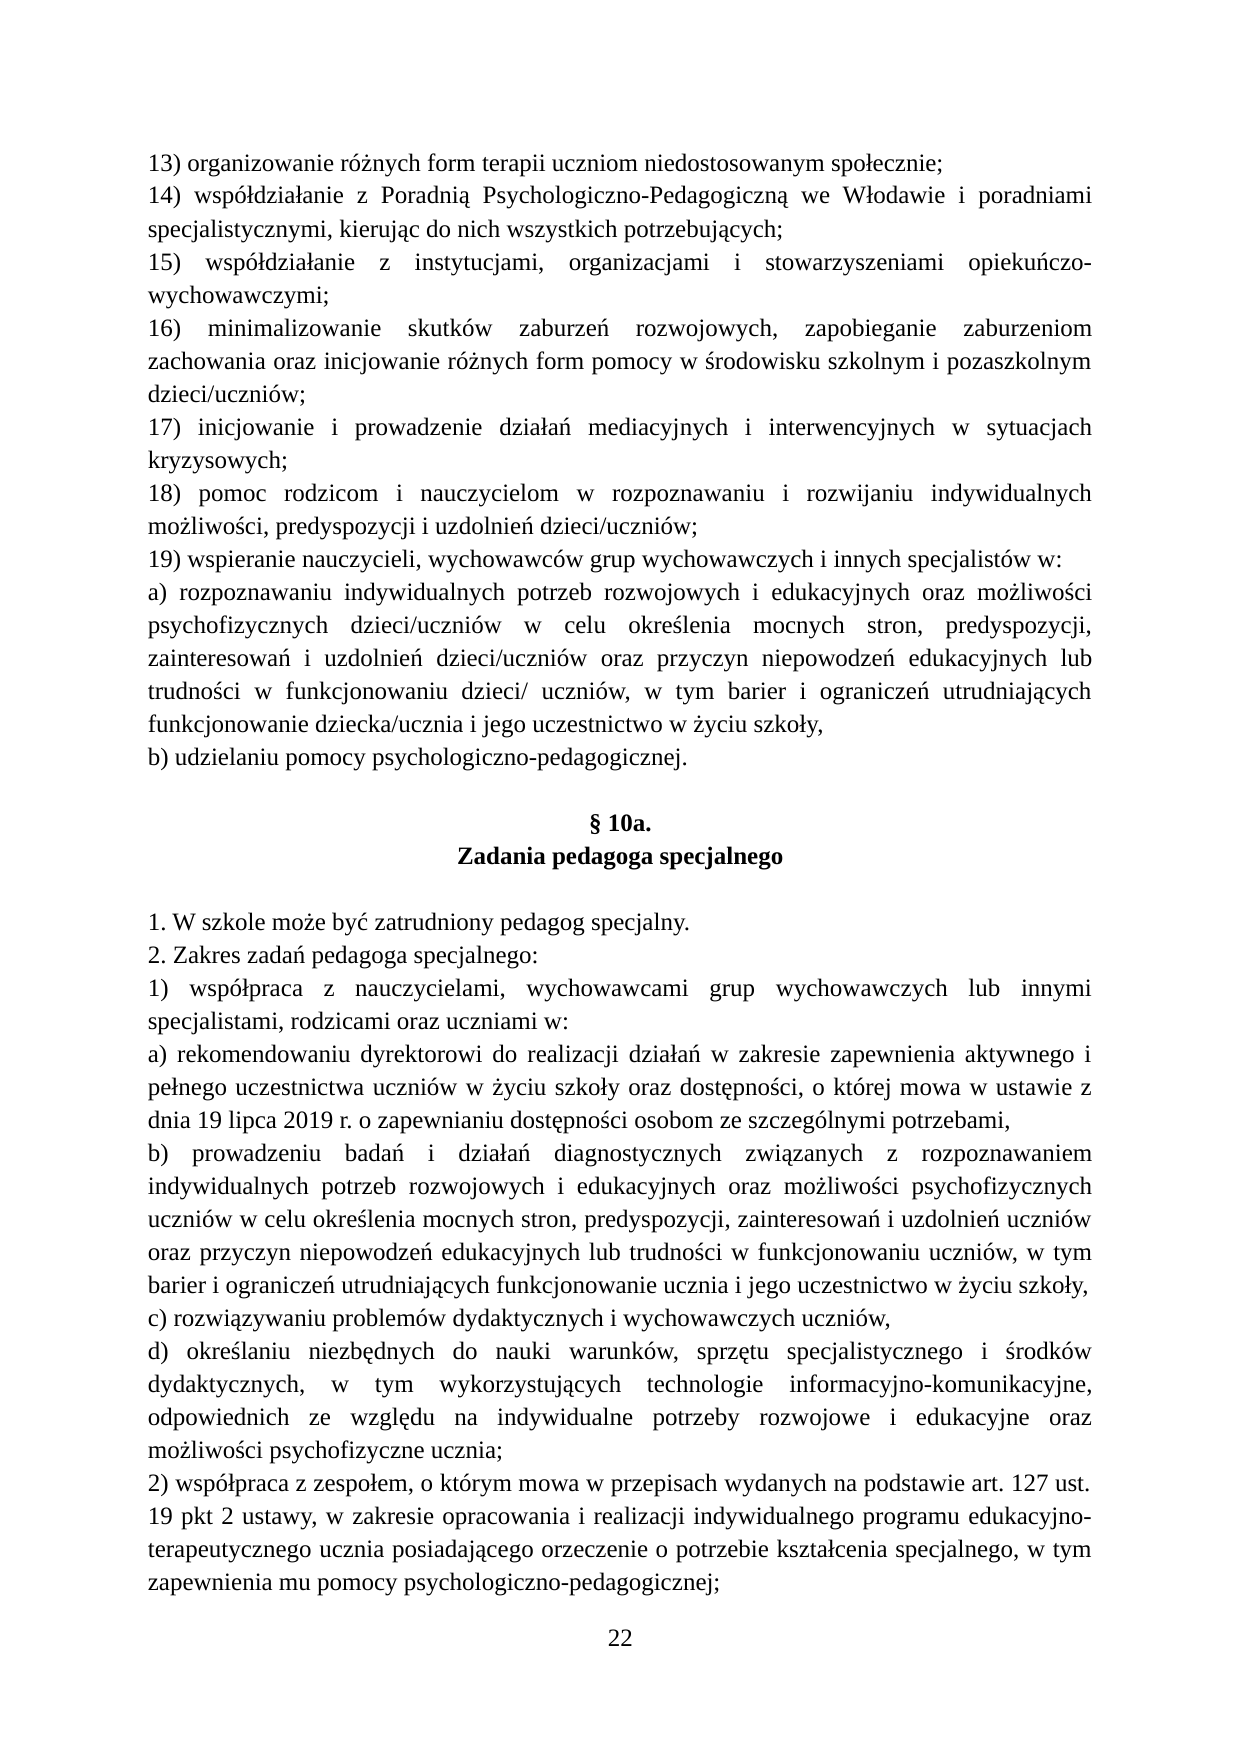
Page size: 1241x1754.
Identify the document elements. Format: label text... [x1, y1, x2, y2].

text 15) współdziałanie z instytucjami, organizacjami i stowarzyszeniami opiekuńczo-wychowawczymi; [148, 247, 1093, 308]
text 2. Zakres zadań pedagoga specjalnego: [148, 940, 1093, 969]
text 19) wspieranie nauczycieli, wychowawców grup wychowawczych i innych specjalistów w: [148, 544, 1093, 573]
text Zadania pedagoga specjalnego [148, 841, 1093, 870]
text § 10a. [148, 808, 1093, 837]
text a) rekomendowaniu dyrektorowi do realizacji działań w zakresie zapewnienia aktywnego i pełnego uczestnictwa uczniów w życiu szkoły oraz dostępności, o której mowa w ustawie z dnia 19 lipca 2019 r. o zapewnianiu dostępności osobom ze szczególnymi potrzebami, [148, 1039, 1093, 1134]
text 16) minimalizowanie skutków zaburzeń rozwojowych, zapobieganie zaburzeniom zachowania oraz inicjowanie różnych form pomocy w środowisku szkolnym i pozaszkolnym dzieci/uczniów; [148, 313, 1093, 407]
text 1) współpraca z nauczycielami, wychowawcami grup wychowawczych lub innymi specjalistami, rodzicami oraz uczniami w: [148, 973, 1093, 1035]
text 17) inicjowanie i prowadzenie działań mediacyjnych i interwencyjnych w sytuacjach kryzysowych; [148, 412, 1093, 473]
text a) rozpoznawaniu indywidualnych potrzeb rozwojowych i edukacyjnych oraz możliwości psychofizycznych dzieci/uczniów w celu określenia mocnych stron, predyspozycji, zainteresowań i uzdolnień dzieci/uczniów oraz przyczyn niepowodzeń edukacyjnych lub trudności w funkcjonowaniu dzieci/ uczniów, w tym barier i ograniczeń utrudniających funkcjonowanie dziecka/ucznia i jego uczestnictwo w życiu szkoły, [148, 577, 1093, 738]
text b) udzielaniu pomocy psychologiczno-pedagogicznej. [148, 742, 1093, 771]
text 13) organizowanie różnych form terapii uczniom niedostosowanym społecznie; [148, 148, 1093, 176]
text 2) współpraca z zespołem, o którym mowa w przepisach wydanych na podstawie art. 127 ust. 19 pkt 2 ustawy, w zakresie opracowania i realizacji indywidualnego programu edukacyjno-terapeutycznego ucznia posiadającego orzeczenie o potrzebie kształcenia specjalnego, w tym zapewnienia mu pomocy psychologiczno-pedagogicznej; [148, 1468, 1093, 1596]
text 18) pomoc rodzicom i nauczycielom w rozpoznawaniu i rozwijaniu indywidualnych możliwości, predyspozycji i uzdolnień dzieci/uczniów; [148, 478, 1093, 539]
text c) rozwiązywaniu problemów dydaktycznych i wychowawczych uczniów, [148, 1303, 1093, 1332]
text b) prowadzeniu badań i działań diagnostycznych związanych z rozpoznawaniem indywidualnych potrzeb rozwojowych i edukacyjnych oraz możliwości psychofizycznych uczniów w celu określenia mocnych stron, predyspozycji, zainteresowań i uzdolnień uczniów oraz przyczyn niepowodzeń edukacyjnych lub trudności w funkcjonowaniu uczniów, w tym barier i ograniczeń utrudniających funkcjonowanie ucznia i jego uczestnictwo w życiu szkoły, [148, 1138, 1093, 1299]
text 14) współdziałanie z Poradnią Psychologiczno-Pedagogiczną we Włodawie i poradniami specjalistycznymi, kierując do nich wszystkich potrzebujących; [148, 181, 1093, 242]
text 1. W szkole może być zatrudniony pedagog specjalny. [148, 907, 1093, 936]
text d) określaniu niezbędnych do nauki warunków, sprzętu specjalistycznego i środków dydaktycznych, w tym wykorzystujących technologie informacyjno-komunikacyjne, odpowiednich ze względu na indywidualne potrzeby rozwojowe i edukacyjne oraz możliwości psychofizyczne ucznia; [148, 1336, 1093, 1464]
